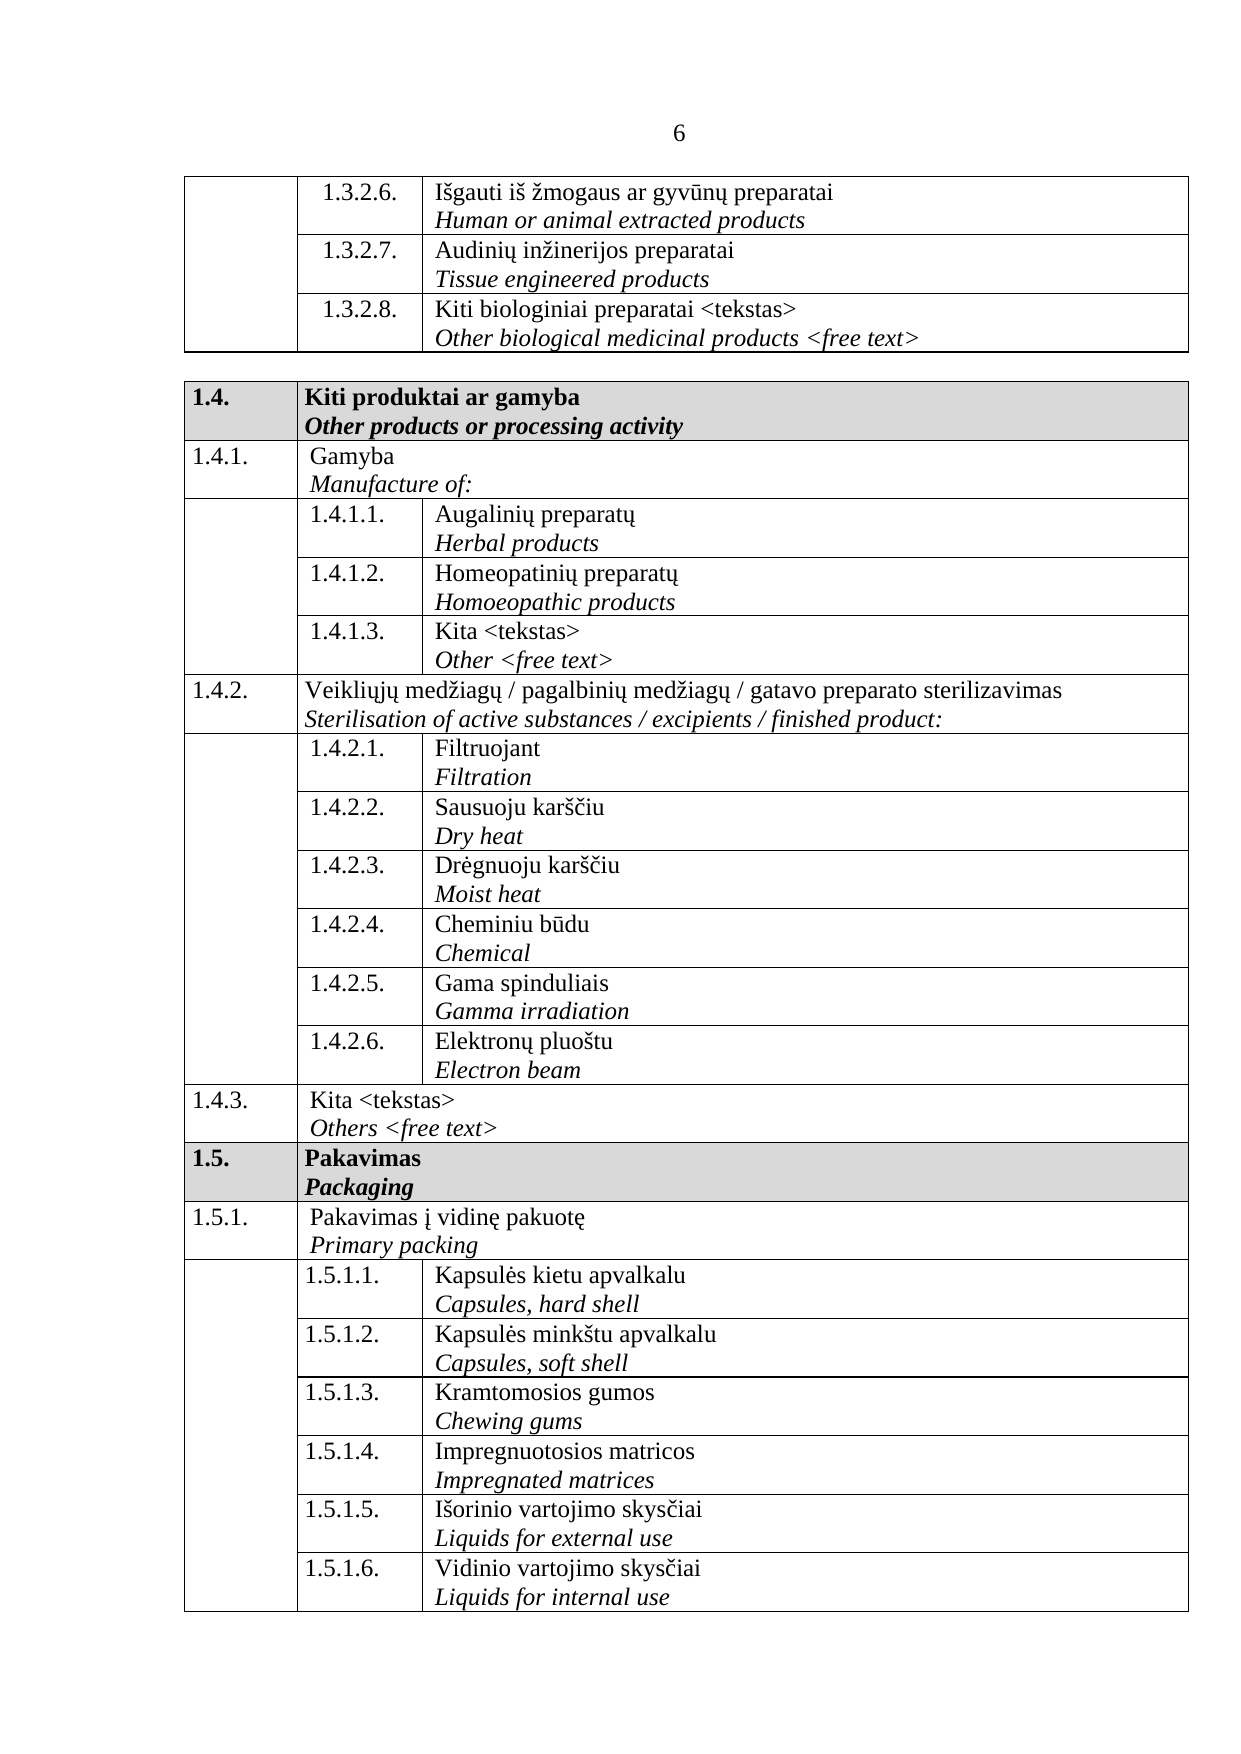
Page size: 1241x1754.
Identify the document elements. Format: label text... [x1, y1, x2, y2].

table_cell Homeopatinių preparatų Homoeopathic products [423, 558, 1188, 615]
table_cell 1.4.2.6. [298, 1026, 422, 1084]
table_cell 1.3.2.6. [298, 177, 422, 234]
table_cell 1.4.2.3. [298, 851, 422, 908]
table_cell Filtruojant Filtration [423, 734, 1188, 791]
table_cell 1.5.1.4. [298, 1436, 422, 1493]
table_cell Sausuoju karščiu Dry heat [423, 792, 1188, 849]
table_header 1.4. [185, 382, 297, 440]
table_cell [185, 1260, 297, 1611]
table_cell 1.3.2.7. [298, 235, 422, 293]
table_cell 1.4.2.2. [298, 792, 422, 849]
table_cell 1.4.2.1. [298, 734, 422, 791]
table_cell [185, 499, 297, 674]
table_cell 1.4.3. [185, 1085, 297, 1142]
table_cell 1.4.2.4. [298, 909, 422, 967]
table_cell Elektronų pluoštu Electron beam [423, 1026, 1188, 1084]
table_cell 1.5. [185, 1143, 297, 1201]
table_cell 1.4.1.1. [298, 499, 422, 557]
table_cell 1.5.1.3. [298, 1378, 422, 1435]
table_cell Vidinio vartojimo skysčiai Liquids for internal use [423, 1553, 1188, 1611]
table_cell 1.4.1.3. [298, 616, 422, 674]
table_cell [185, 734, 297, 1084]
table_cell 1.5.1. [185, 1202, 297, 1259]
table_cell Kiti biologiniai preparatai <tekstas> Other biological medicinal products <free text> [423, 294, 1188, 351]
table_cell Gamyba Manufacture of: [298, 441, 1188, 498]
table_cell 1.4.1.2. [298, 558, 422, 615]
table_cell Kapsulės minkštu apvalkalu Capsules, soft shell [423, 1319, 1188, 1376]
table_cell Kita <tekstas> Others <free text> [298, 1085, 1188, 1142]
table_cell 1.5.1.1. [298, 1260, 422, 1318]
table_cell Kramtomosios gumos Chewing gums [423, 1378, 1188, 1435]
table_cell 1.5.1.6. [298, 1553, 422, 1611]
table_cell 1.4.1. [185, 441, 297, 498]
table_header Kiti produktai ar gamyba Other products or processing activity [298, 382, 1188, 440]
table_cell 1.4.2.5. [298, 968, 422, 1025]
table_cell Impregnuotosios matricos Impregnated matrices [423, 1436, 1188, 1493]
table_cell Pakavimas Packaging [298, 1143, 1188, 1201]
table_cell Gama spinduliais Gamma irradiation [423, 968, 1188, 1025]
table_cell Audinių inžinerijos preparatai Tissue engineered products [423, 235, 1188, 293]
table_cell Išgauti iš žmogaus ar gyvūnų preparatai Human or animal extracted products [423, 177, 1188, 234]
table_cell Veikliųjų medžiagų / pagalbinių medžiagų / gatavo preparato sterilizavimas Sterilisation of active substances / excipients / finished product: [298, 675, 1188, 732]
table_cell 1.3.2.8. [298, 294, 422, 351]
table_cell Augalinių preparatų Herbal products [423, 499, 1188, 557]
table_cell 1.5.1.5. [298, 1495, 422, 1552]
table_cell [185, 177, 297, 351]
table_cell 1.5.1.2. [298, 1319, 422, 1376]
table_cell 1.4.2. [185, 675, 297, 732]
table_cell Drėgnuoju karščiu Moist heat [423, 851, 1188, 908]
table_cell Kita <tekstas> Other <free text> [423, 616, 1188, 674]
table_cell Pakavimas į vidinę pakuotę Primary packing [298, 1202, 1188, 1259]
table_cell Išorinio vartojimo skysčiai Liquids for external use [423, 1495, 1188, 1552]
table_cell Cheminiu būdu Chemical [423, 909, 1188, 967]
table_cell Kapsulės kietu apvalkalu Capsules, hard shell [423, 1260, 1188, 1318]
